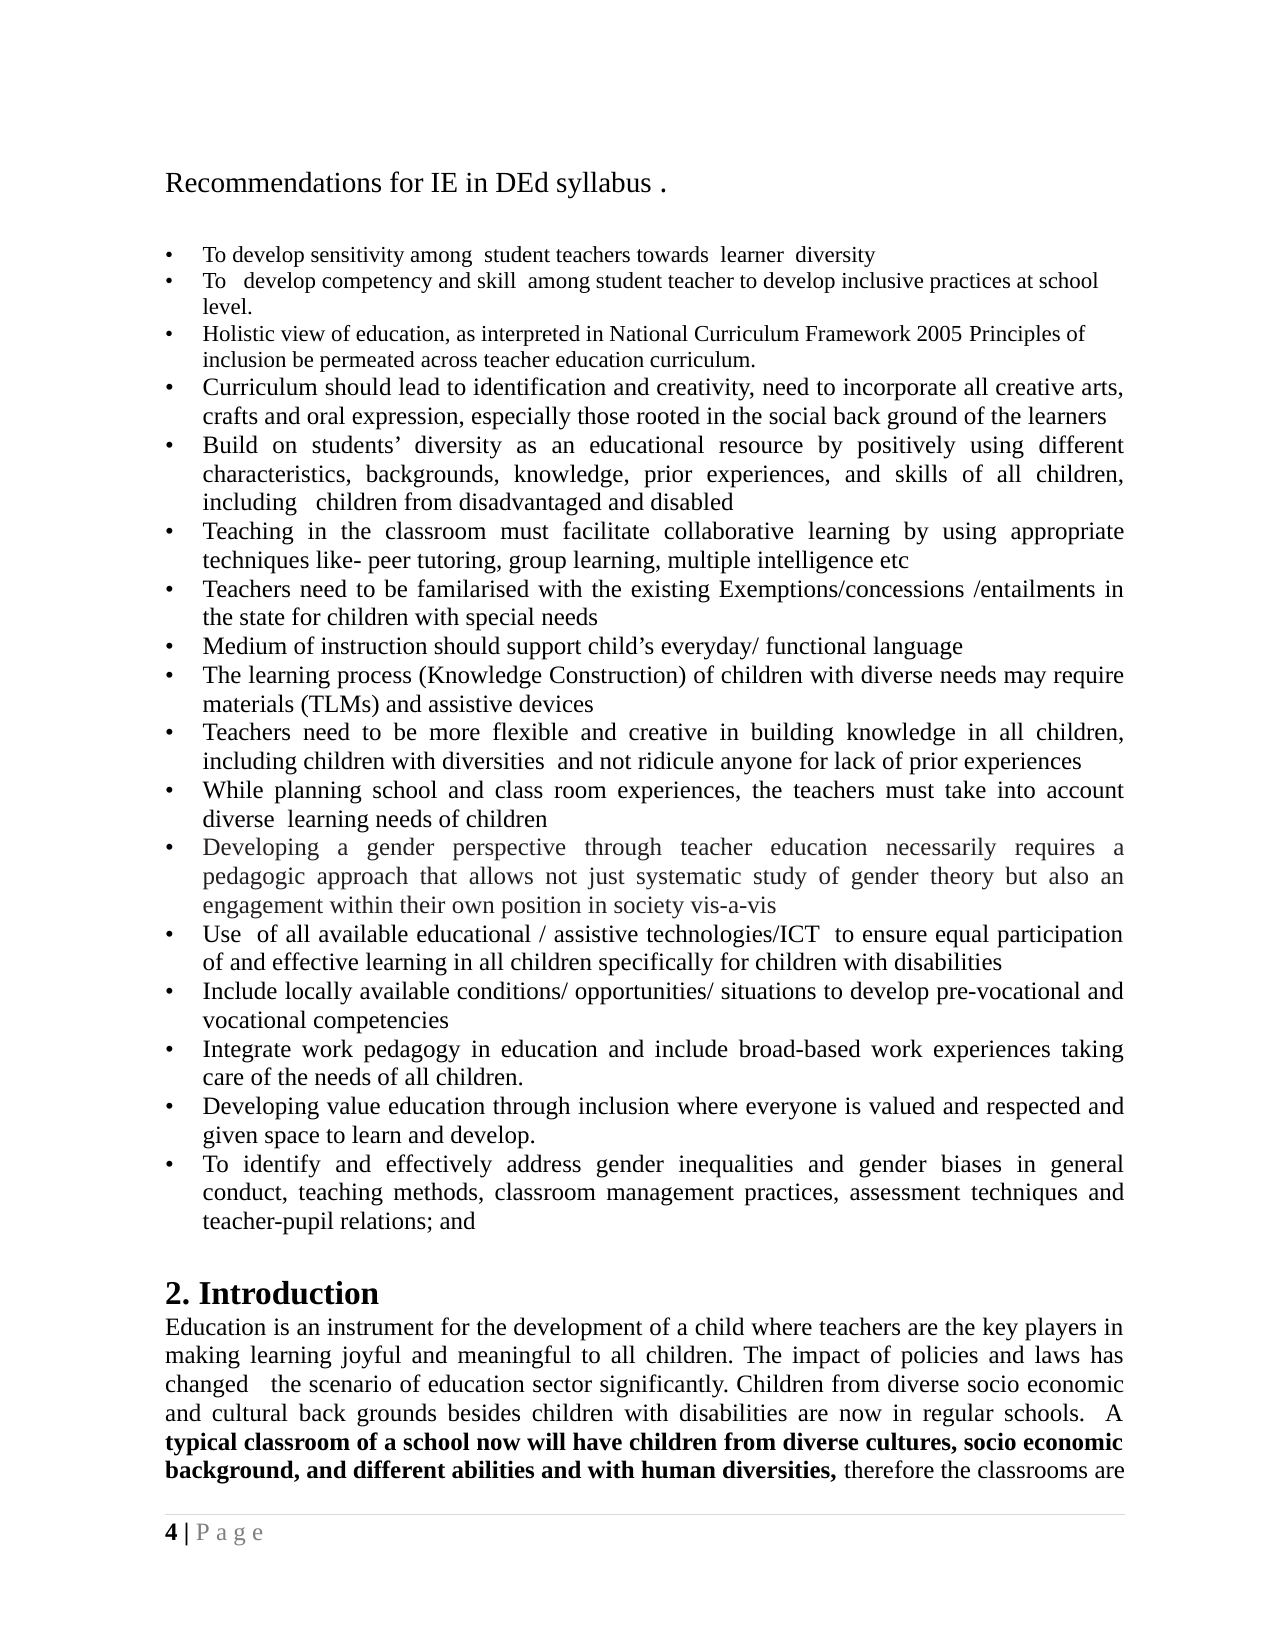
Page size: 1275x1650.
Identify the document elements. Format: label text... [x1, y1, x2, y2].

text 2. Introduction [165, 1273, 1125, 1312]
list While planning school and class room experiences, the teachers must take into account diverse learning needs of children [165, 775, 1125, 832]
list Developing a gender perspective through teacher education necessarily requires a pedagogic approach that allows not just systematic study of gender theory but also an engagement within their own position in society vis-a-vis [165, 832, 1125, 919]
list Developing value education through inclusion where everyone is valued and respected and given space to learn and develop. [165, 1091, 1125, 1149]
list Build on students’ diversity as an educational resource by positively using different characteristics, backgrounds, knowledge, prior experiences, and skills of all children, including children from disadvantaged and disabled [165, 430, 1125, 516]
list To develop sensitivity among student teachers towards learner diversity [165, 241, 1125, 267]
list Teachers need to be familarised with the existing Exemptions/concessions /entailments in the state for children with special needs [165, 574, 1125, 631]
list Teaching in the classroom must facilitate collaborative learning by using appropriate techniques like- peer tutoring, group learning, multiple intelligence etc [165, 516, 1125, 574]
list To develop competency and skill among student teacher to develop inclusive practices at school level. [165, 267, 1125, 320]
text Education is an instrument for the development of a child where teachers are the key players in making learning joyful and meaningful to all children. The impact of policies and laws has changed the scenario of education sector significantly. Children from diverse socio economic and cultural back grounds besides children with disabilities are now in regular schools. A typical classroom of a school now will have children from diverse cultures, socio economic background, and different abilities and with human diversities, therefore the classrooms are [165, 1312, 1125, 1484]
list The learning process (Knowledge Construction) of children with diverse needs may require materials (TLMs) and assistive devices [165, 660, 1125, 717]
list Use of all available educational / assistive technologies/ICT to ensure equal participation of and effective learning in all children specifically for children with disabilities [165, 919, 1125, 976]
list Include locally available conditions/ opportunities/ situations to develop pre-vocational and vocational competencies [165, 976, 1125, 1034]
text Recommendations for IE in DEd syllabus . [165, 161, 1125, 201]
list Medium of instruction should support child’s everyday/ functional language [165, 631, 1125, 660]
list To identify and effectively address gender inequalities and gender biases in general conduct, teaching methods, classroom management practices, assessment techniques and teacher-pupil relations; and [165, 1149, 1125, 1235]
list Integrate work pedagogy in education and include broad-based work experiences taking care of the needs of all children. [165, 1034, 1125, 1091]
list Holistic view of education, as interpreted in National Curriculum Framework 2005 Principles of inclusion be permeated across teacher education curriculum. [165, 320, 1125, 372]
list Curriculum should lead to identification and creativity, need to incorporate all creative arts, crafts and oral expression, especially those rooted in the social back ground of the learners [165, 372, 1125, 430]
list Teachers need to be more flexible and creative in building knowledge in all children, including children with diversities and not ridicule anyone for lack of prior experiences [165, 717, 1125, 775]
